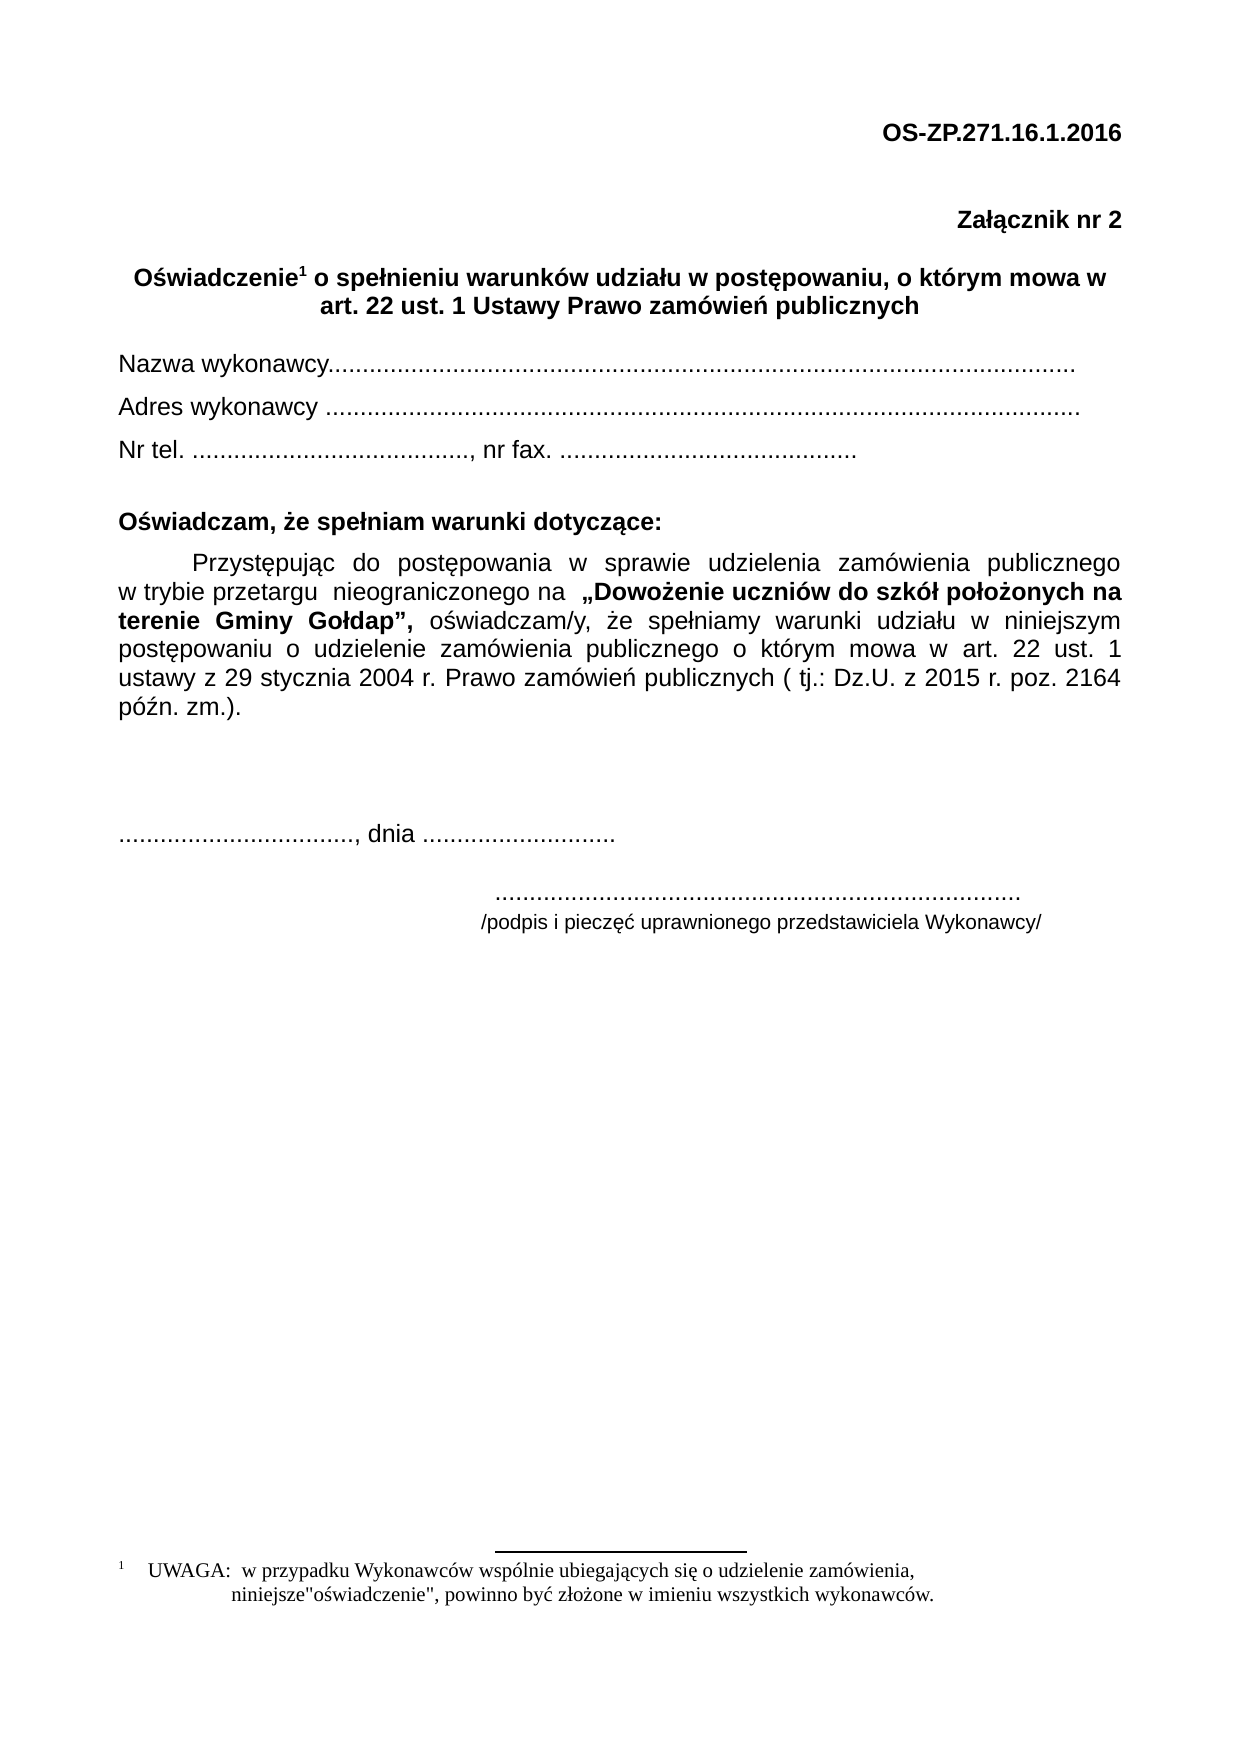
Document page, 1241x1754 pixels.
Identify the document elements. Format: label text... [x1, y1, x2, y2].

text Nazwa wykonawcy............................................................................................................ [118, 349, 1122, 378]
text ............................................................................ [118, 877, 1122, 906]
text UWAGA: w przypadku Wykonawców wspólnie ubiegających się o udzielenie zamówienia, [118, 1558, 1122, 1582]
text Załącznik nr 2 [118, 205, 1122, 234]
text niniejsze"oświadczenie", powinno być złożone w imieniu wszystkich wykonawców. [118, 1582, 1122, 1606]
text Oświadczenie o spełnieniu warunków udziału w postępowaniu, o którym mowa w art. 22 ust. 1 Ustawy Prawo zamówień publicznych [118, 263, 1122, 320]
text Oświadczam, że spełniam warunki dotyczące: [118, 507, 1122, 536]
text /podpis i pieczęć uprawnionego przedstawiciela Wykonawcy/ [118, 906, 1122, 934]
text Adres wykonawcy ............................................................................................................. [118, 392, 1122, 421]
text .................................., dnia ............................ [118, 819, 1122, 848]
text Przystępując do postępowania w sprawie udzielenia zamówienia publicznego w trybie przetargu nieograniczonego na „Dowożenie uczniów do szkół położonych na terenie Gminy Gołdap”, oświadczam/y, że spełniamy warunki udziału w niniejszym postępowaniu o udzielenie zamówienia publicznego o którym mowa w art. 22 ust. 1 ustawy z 29 stycznia 2004 r. Prawo zamówień publicznych ( tj.: Dz.U. z 2015 r. poz. 2164 późn. zm.). [118, 548, 1122, 721]
text Nr tel. ........................................, nr fax. ........................................... [118, 435, 1122, 464]
